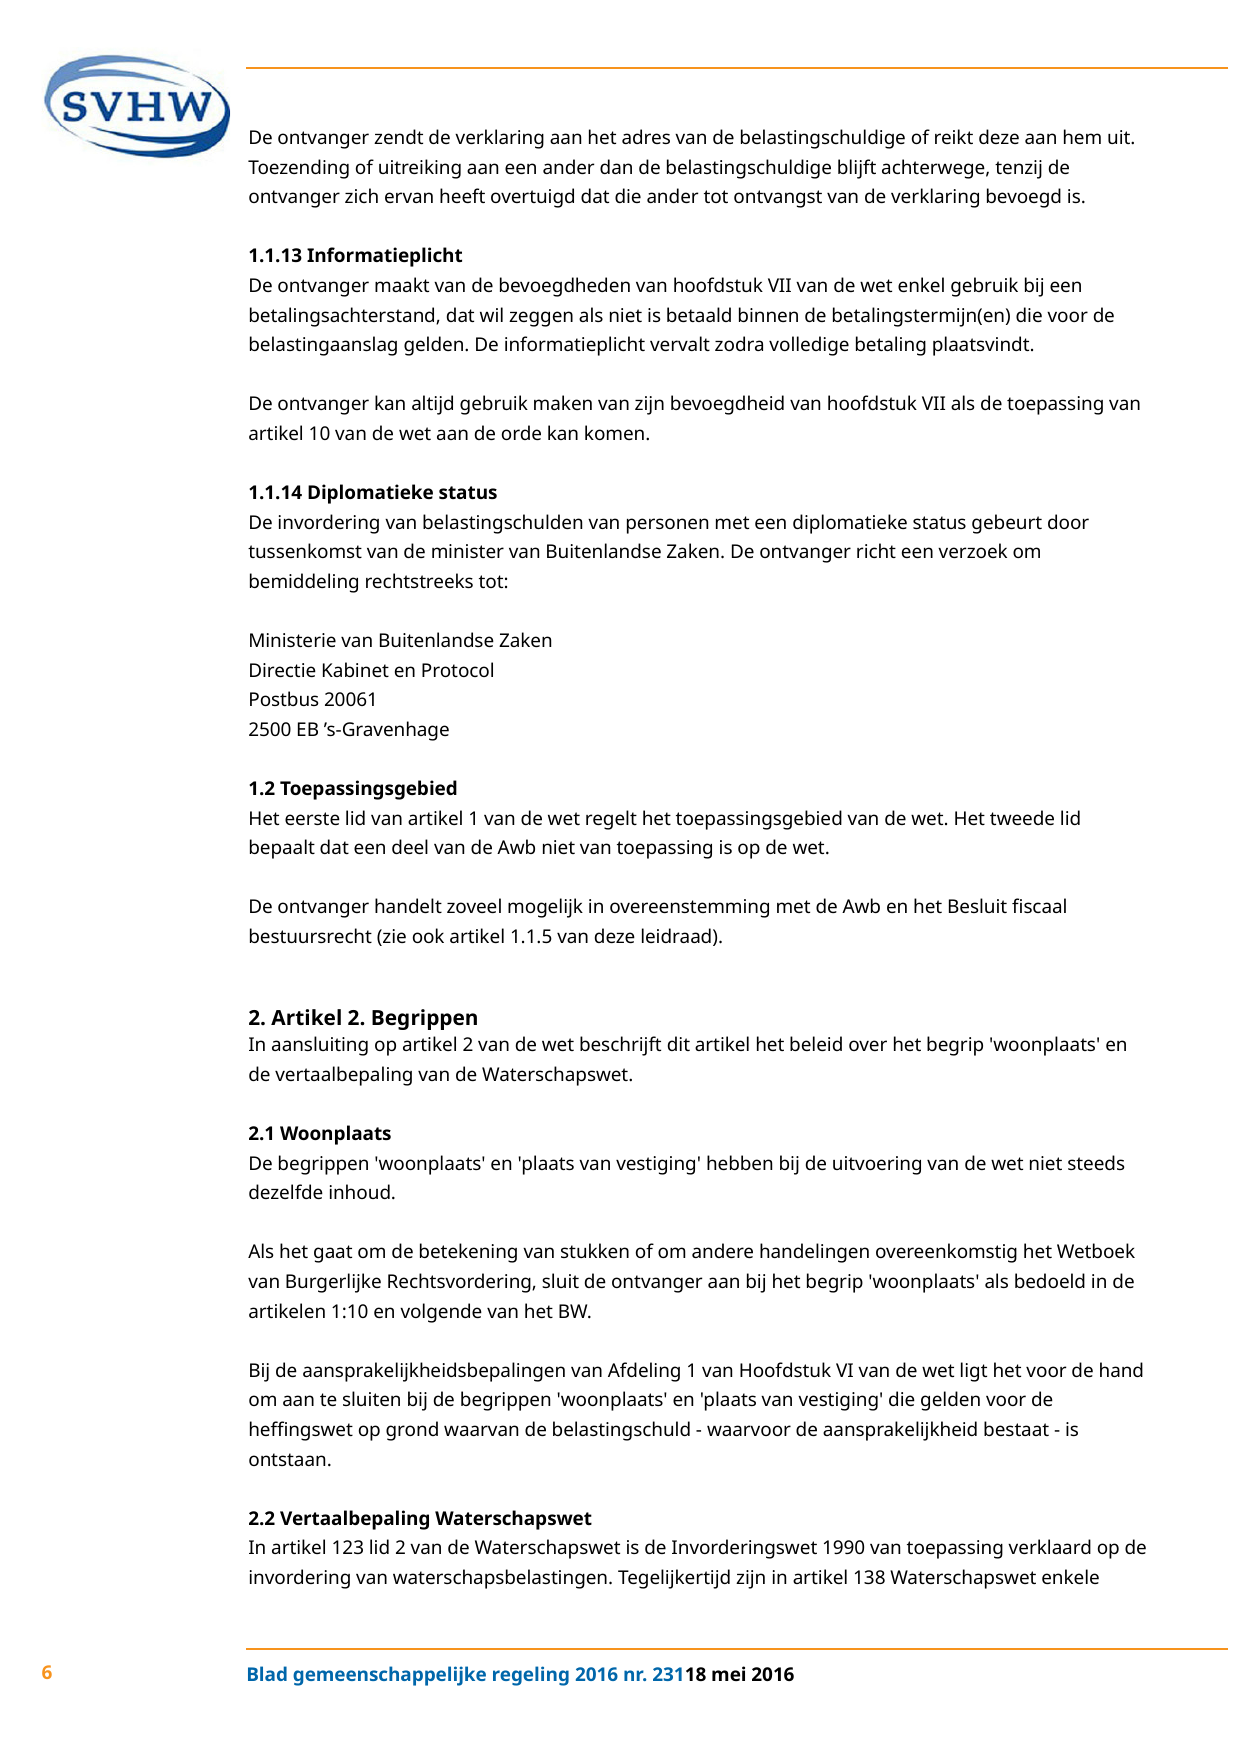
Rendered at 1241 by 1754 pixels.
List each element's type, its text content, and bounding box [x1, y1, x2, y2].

text De ontvanger kan altijd gebruik maken van zijn bevoegdheid van hoofdstuk VII als de toepassing van artikel 10 van de wet aan de orde kan komen. [248, 391, 1152, 446]
text In aansluiting op artikel 2 van de wet beschrijft dit artikel het beleid over het begrip 'woonplaats' en de vertaalbepaling van de Waterschapswet. [248, 1032, 1152, 1087]
text Ministerie van Buitenlandse Zaken [248, 627, 1152, 653]
text 1.2 Toepassingsgebied [248, 775, 1152, 801]
text Directie Kabinet en Protocol [248, 657, 1152, 683]
text 1.1.14 Diplomatieke status [248, 479, 1152, 505]
text Het eerste lid van artikel 1 van de wet regelt het toepassingsgebied van de wet. Het tweede lid bepaalt dat een deel van de Awb niet van toepassing is op de wet. [248, 805, 1152, 860]
text De ontvanger handelt zoveel mogelijk in overeenstemming met de Awb en het Besluit fiscaal bestuursrecht (zie ook artikel 1.1.5 van deze leidraad). [248, 893, 1152, 949]
text Als het gaat om de betekening van stukken of om andere handelingen overeenkomstig het Wetboek van Burgerlijke Rechtsvordering, sluit de ontvanger aan bij het begrip 'woonplaats' als bedoeld in de artikelen 1:10 en volgende van het BW. [248, 1239, 1152, 1323]
text 2500 EB ’s-Gravenhage [248, 716, 1152, 742]
text De ontvanger zendt de verklaring aan het adres van de belastingschuldige of reikt deze aan hem uit. Toezending of uitreiking aan een ander dan de belastingschuldige blijft achterwege, tenzij de ontvanger zich ervan heeft overtuigd dat die ander tot ontvangst van de verklaring bevoegd is. [248, 124, 1152, 209]
text 2.2 Vertaalbepaling Waterschapswet [248, 1505, 1152, 1531]
text Postbus 20061 [248, 686, 1152, 712]
picture [41, 47, 231, 172]
text 1.1.13 Informatieplicht [248, 243, 1152, 268]
text 2.1 Woonplaats [248, 1120, 1152, 1146]
text De begrippen 'woonplaats' en 'plaats van vestiging' hebben bij de uitvoering van de wet niet steeds dezelfde inhoud. [248, 1150, 1152, 1205]
text 2. Artikel 2. Begrippen [248, 1003, 1152, 1032]
text De ontvanger maakt van de bevoegdheden van hoofdstuk VII van de wet enkel gebruik bij een betalingsachterstand, dat wil zeggen als niet is betaald binnen de betalingstermijn(en) die voor de belastingaanslag gelden. De informatieplicht vervalt zodra volledige betaling plaatsvindt. [248, 272, 1152, 357]
text De invordering van belastingschulden van personen met een diplomatieke status gebeurt door tussenkomst van de minister van Buitenlandse Zaken. De ontvanger richt een verzoek om bemiddeling rechtstreeks tot: [248, 509, 1152, 594]
text Bij de aansprakelijkheidsbepalingen van Afdeling 1 van Hoofdstuk VI van de wet ligt het voor de hand om aan te sluiten bij de begrippen 'woonplaats' en 'plaats van vestiging' die gelden voor de heffingswet op grond waarvan de belastingschuld - waarvoor de aansprakelijkheid bestaat - is ontstaan. [248, 1357, 1152, 1471]
text In artikel 123 lid 2 van de Waterschapswet is de Invorderingswet 1990 van toepassing verklaard op de invordering van waterschapsbelastingen. Tegelijkertijd zijn in artikel 138 Waterschapswet enkele [248, 1534, 1152, 1590]
